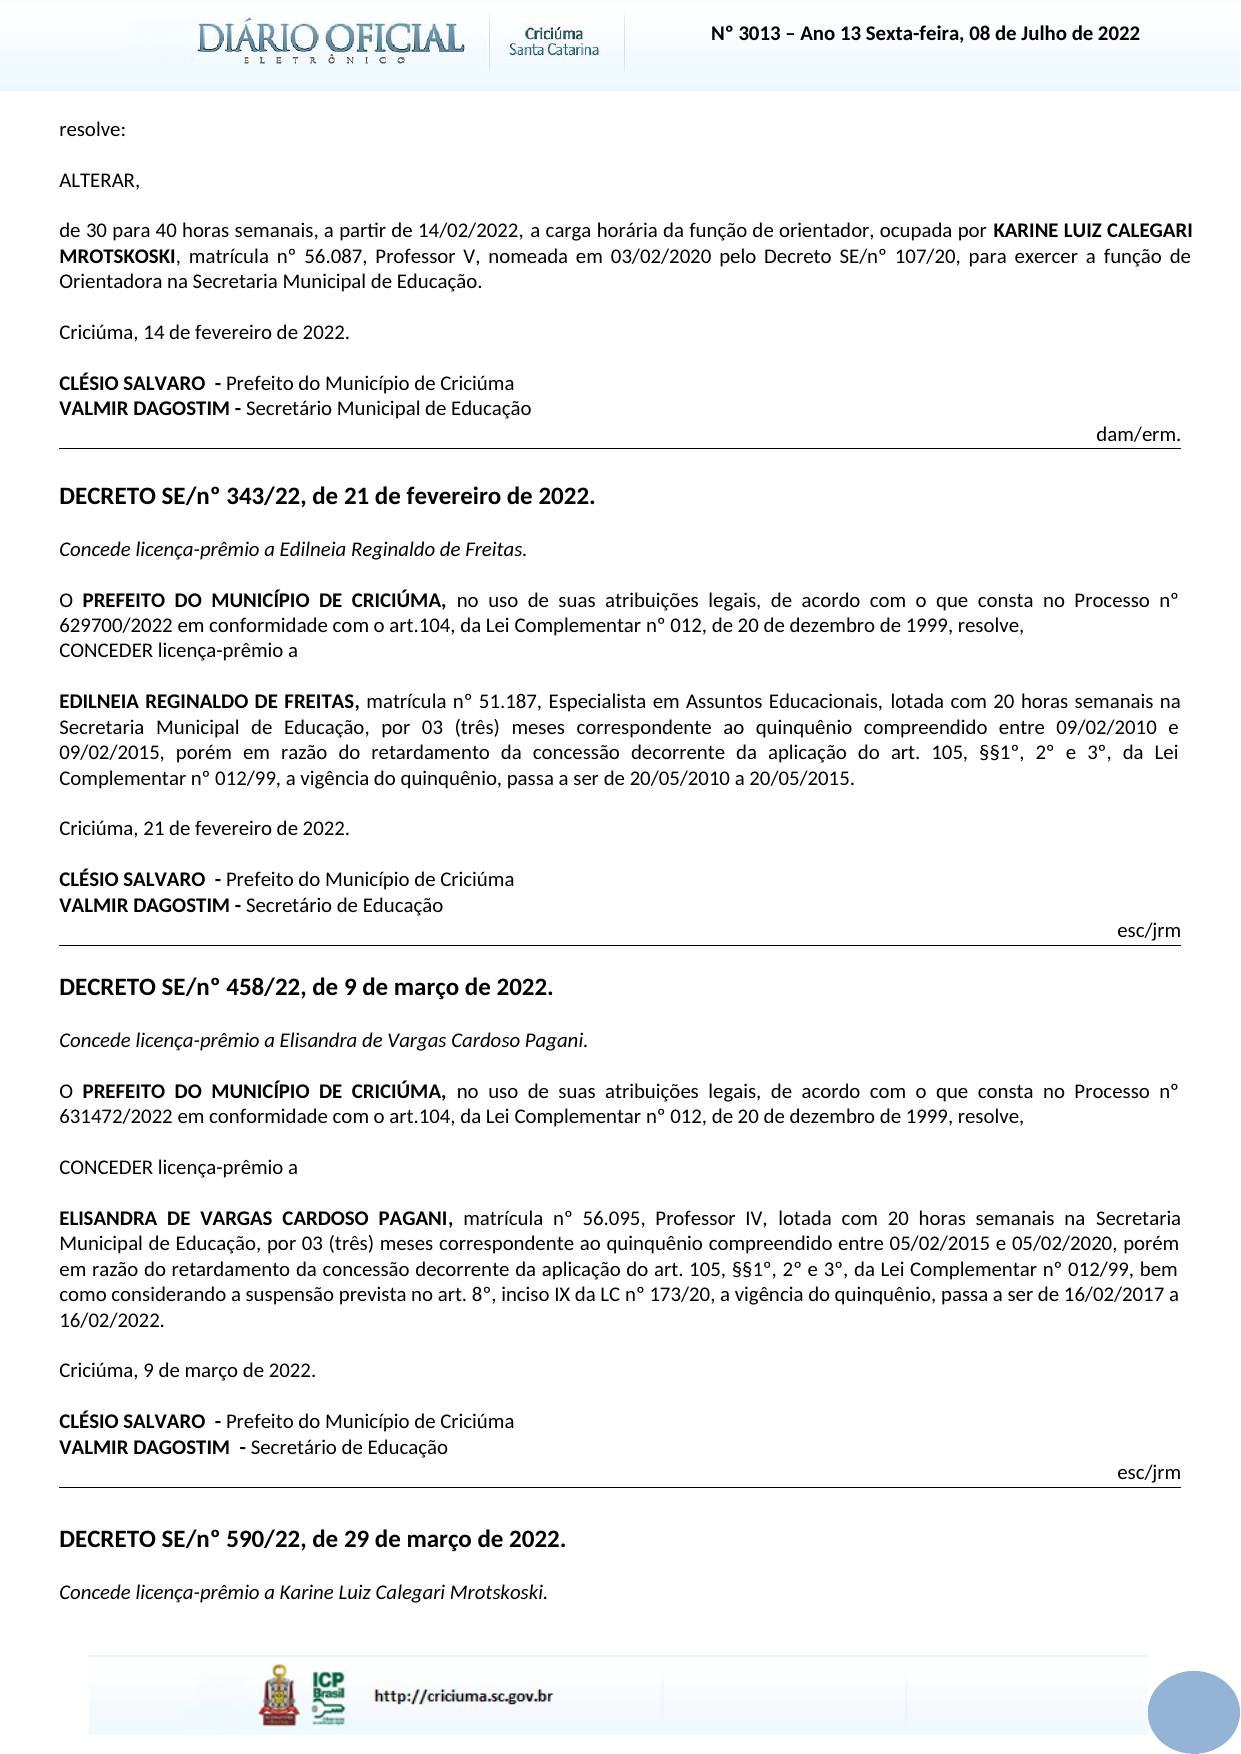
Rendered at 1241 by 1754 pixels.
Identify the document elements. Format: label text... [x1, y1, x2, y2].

text Criciúma, 9 de março de 2022. [59, 1358, 1181, 1383]
text DECRETO SE/nº 590/22, de 29 de março de 2022. [59, 1523, 1181, 1554]
text Concede licença-prêmio a Elisandra de Vargas Cardoso Pagani. [59, 1027, 1181, 1053]
text esc/jrm [59, 917, 1181, 945]
text CONCEDER licença-prêmio a [59, 1154, 1181, 1180]
text resolve: [59, 116, 1181, 141]
text DECRETO SE/nº 458/22, de 9 de março de 2022. [59, 971, 1181, 1002]
text de 30 para 40 horas semanais, a partir de 14/02/2022, a carga horária da função de orientador, ocupada por KARINE LUIZ CALEGARI MROTSKOSKI, matrícula nº 56.087, Professor V, nomeada em 03/02/2020 pelo Decreto SE/nº 107/20, para exercer a função de Orientadora na Secretaria Municipal de Educação. [59, 218, 1193, 294]
text EDILNEIA REGINALDO DE FREITAS, matrícula nº 51.187, Especialista em Assuntos Educacionais, lotada com 20 horas semanais na Secretaria Municipal de Educação, por 03 (três) meses correspondente ao quinquênio compreendido entre 09/02/2010 e 09/02/2015, porém em razão do retardamento da concessão decorrente da aplicação do art. 105, §§1º, 2º e 3º, da Lei Complementar nº 012/99, a vigência do quinquênio, passa a ser de 20/05/2010 a 20/05/2015. [59, 688, 1181, 790]
text CONCEDER licença-prêmio a [59, 638, 1181, 663]
text ELISANDRA DE VARGAS CARDOSO PAGANI, matrícula nº 56.095, Professor IV, lotada com 20 horas semanais na Secretaria Municipal de Educação, por 03 (três) meses correspondente ao quinquênio compreendido entre 05/02/2015 e 05/02/2020, porém em razão do retardamento da concessão decorrente da aplicação do art. 105, §§1º, 2º e 3º, da Lei Complementar nº 012/99, bem como considerando a suspensão prevista no art. 8º, inciso IX da LC nº 173/20, a vigência do quinquênio, passa a ser de 16/02/2017 a 16/02/2022. [59, 1205, 1181, 1332]
text CLÉSIO SALVARO - Prefeito do Município de Criciúma [59, 1408, 1240, 1434]
text dam/erm. [59, 421, 1181, 448]
text DECRETO SE/nº 343/22, de 21 de fevereiro de 2022. [59, 480, 1181, 511]
text Criciúma, 21 de fevereiro de 2022. [59, 816, 1181, 841]
text Criciúma, 14 de fevereiro de 2022. [59, 319, 1196, 345]
text O PREFEITO DO MUNICÍPIO DE CRICIÚMA, no uso de suas atribuições legais, de acordo com o que consta no Processo nº 629700/2022 em conformidade com o art.104, da Lei Complementar nº 012, de 20 de dezembro de 1999, resolve, [59, 587, 1181, 638]
text VALMIR DAGOSTIM - Secretário de Educação [59, 892, 1240, 917]
text Concede licença-prêmio a Edilneia Reginaldo de Freitas. [59, 536, 1181, 561]
text O PREFEITO DO MUNICÍPIO DE CRICIÚMA, no uso de suas atribuições legais, de acordo com o que consta no Processo nº 631472/2022 em conformidade com o art.104, da Lei Complementar nº 012, de 20 de dezembro de 1999, resolve, [59, 1078, 1181, 1129]
text Concede licença-prêmio a Karine Luiz Calegari Mrotskoski. [59, 1579, 1181, 1605]
text ALTERAR, [59, 167, 1181, 192]
text VALMIR DAGOSTIM - Secretário Municipal de Educação [59, 396, 1240, 421]
text CLÉSIO SALVARO - Prefeito do Município de Criciúma [59, 866, 1240, 892]
text VALMIR DAGOSTIM - Secretário de Educação [59, 1434, 1240, 1459]
text CLÉSIO SALVARO - Prefeito do Município de Criciúma [59, 370, 1240, 396]
text esc/jrm [59, 1459, 1181, 1487]
